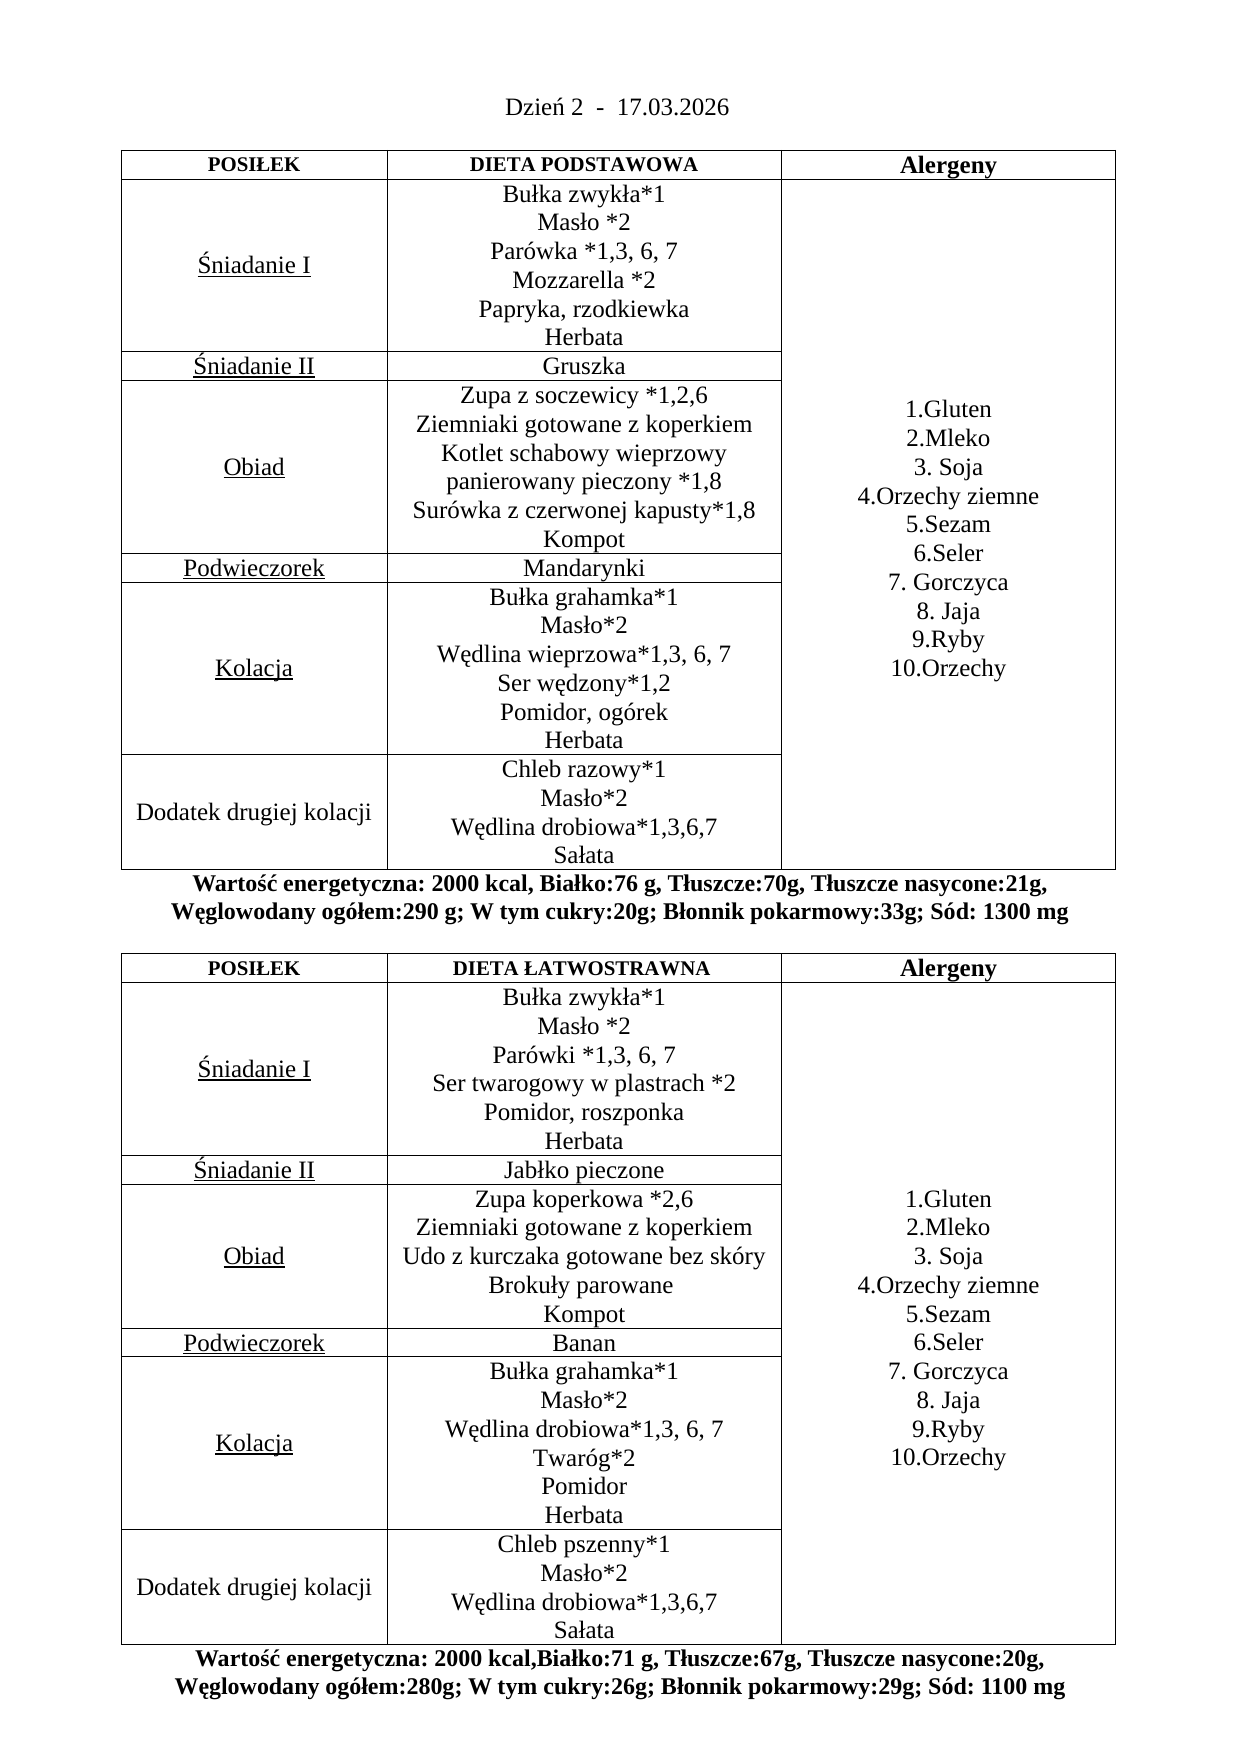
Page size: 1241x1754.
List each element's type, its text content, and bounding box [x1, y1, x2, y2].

table_cell Podwieczorek [122, 1329, 387, 1356]
table_header Alergeny [782, 954, 1115, 982]
table_cell Bułka zwykła*1 Masło *2 Parówki *1,3, 6, 7 Ser twarogowy w plastrach *2 Pomidor, roszponka Herbata [388, 983, 781, 1155]
table_cell Chleb pszenny*1 Masło*2 Wędlina drobiowa*1,3,6,7 Sałata [388, 1530, 781, 1644]
table_cell Obiad [122, 381, 387, 553]
table_cell Dodatek drugiej kolacji [122, 755, 387, 869]
table_cell Kolacja [122, 583, 387, 754]
table_cell Podwieczorek [122, 554, 387, 582]
table_cell Jabłko pieczone [388, 1156, 781, 1184]
table_cell Bułka grahamka*1 Masło*2 Wędlina drobiowa*1,3, 6, 7 Twaróg*2 Pomidor Herbata [388, 1357, 781, 1529]
table_header Alergeny [782, 151, 1115, 179]
table_header DIETA PODSTAWOWA [388, 151, 781, 179]
table_header POSIŁEK [122, 954, 387, 982]
table_cell Śniadanie II [122, 352, 387, 380]
table_cell Bułka grahamka*1 Masło*2 Wędlina wieprzowa*1,3, 6, 7 Ser wędzony*1,2 Pomidor, ogórek Herbata [388, 583, 781, 754]
table_cell Chleb razowy*1 Masło*2 Wędlina drobiowa*1,3,6,7 Sałata [388, 755, 781, 869]
table_cell Śniadanie I [122, 180, 387, 351]
table_cell Dodatek drugiej kolacji [122, 1530, 387, 1644]
table_cell Kolacja [122, 1357, 387, 1529]
table_cell 1.Gluten 2.Mleko 3. Soja 4.Orzechy ziemne 5.Sezam 6.Seler 7. Gorczyca 8. Jaja 9.Ryby 10.Orzechy [782, 983, 1115, 1644]
table_cell Zupa koperkowa *2,6 Ziemniaki gotowane z koperkiem Udo z kurczaka gotowane bez skóry Brokuły parowane Kompot [388, 1185, 781, 1327]
table_header POSIŁEK [122, 151, 387, 179]
text Wartość energetyczna: 2000 kcal, Białko:76 g, Tłuszcze:70g, Tłuszcze nasycone:21g, Węglowodany ogółem:290 g; W tym cukry:20g; Błonnik pokarmowy:33g; Sód: 1300 mg [118, 869, 1122, 924]
table_cell Zupa z soczewicy *1,2,6 Ziemniaki gotowane z koperkiem Kotlet schabowy wieprzowy panierowany pieczony *1,8 Surówka z czerwonej kapusty*1,8 Kompot [388, 381, 781, 553]
table_cell Gruszka [388, 352, 781, 380]
table_header DIETA ŁATWOSTRAWNA [388, 954, 781, 982]
table_cell Mandarynki [388, 554, 781, 582]
table_cell Śniadanie II [122, 1156, 387, 1184]
table_cell Obiad [122, 1185, 387, 1327]
table_cell 1.Gluten 2.Mleko 3. Soja 4.Orzechy ziemne 5.Sezam 6.Seler 7. Gorczyca 8. Jaja 9.Ryby 10.Orzechy [782, 180, 1115, 869]
table_cell Śniadanie I [122, 983, 387, 1155]
table_cell Banan [388, 1329, 781, 1356]
text Dzień 2 - 17.03.2026 [118, 92, 1122, 121]
text Wartość energetyczna: 2000 kcal,Białko:71 g, Tłuszcze:67g, Tłuszcze nasycone:20g, Węglowodany ogółem:280g; W tym cukry:26g; Błonnik pokarmowy:29g; Sód: 1100 mg [118, 1644, 1122, 1699]
table_cell Bułka zwykła*1 Masło *2 Parówka *1,3, 6, 7 Mozzarella *2 Papryka, rzodkiewka Herbata [388, 180, 781, 351]
